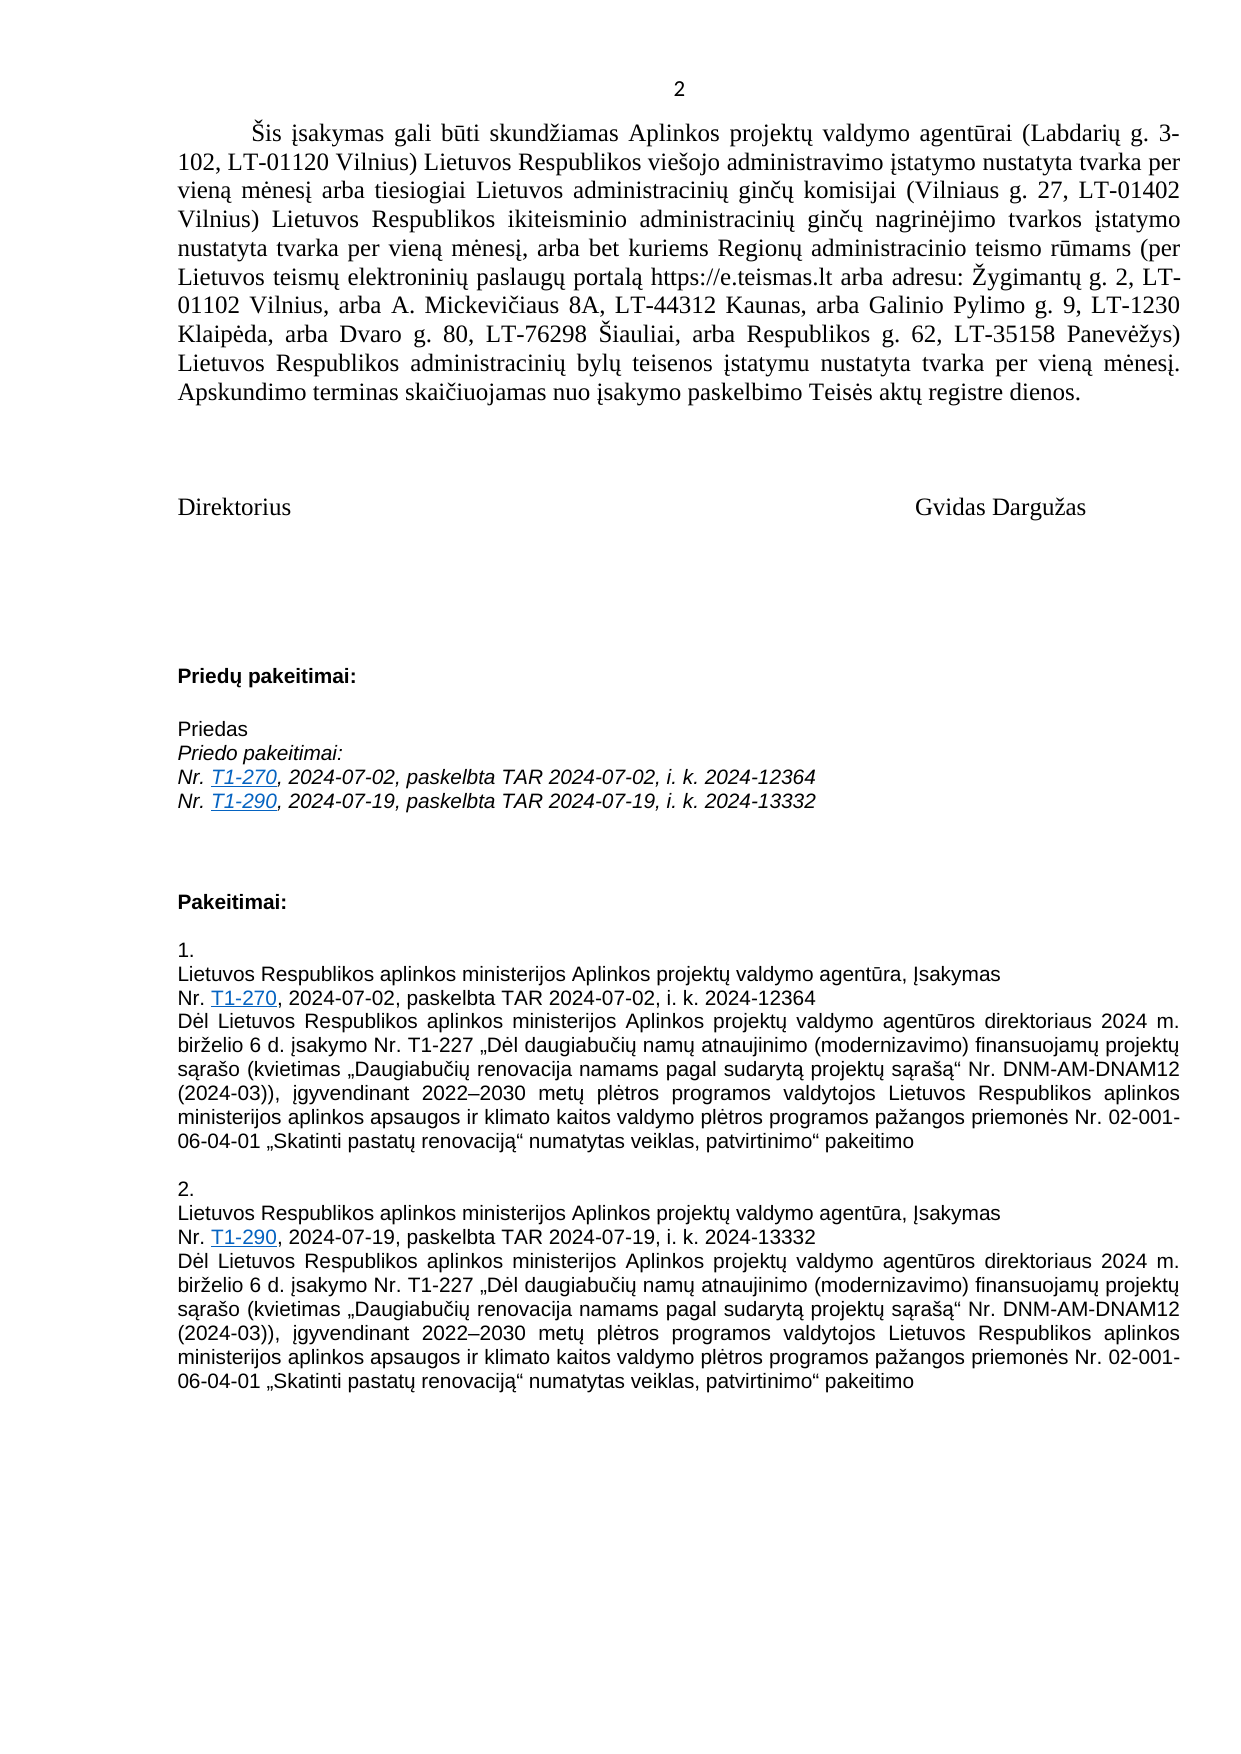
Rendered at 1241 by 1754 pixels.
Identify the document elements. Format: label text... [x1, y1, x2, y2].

text Nr. T1-270, 2024-07-02, paskelbta TAR 2024-07-02, i. k. 2024-12364 [177, 765, 1181, 789]
text Lietuvos Respublikos aplinkos ministerijos Aplinkos projektų valdymo agentūra, Įsakymas [177, 961, 1181, 985]
text Lietuvos Respublikos aplinkos ministerijos Aplinkos projektų valdymo agentūra, Įsakymas [177, 1201, 1181, 1225]
text 2. [177, 1177, 1181, 1201]
text Priedas [177, 717, 1181, 741]
text Dėl Lietuvos Respublikos aplinkos ministerijos Aplinkos projektų valdymo agentūros direktoriaus 2024 m. birželio 6 d. įsakymo Nr. T1-227 „Dėl daugiabučių namų atnaujinimo (modernizavimo) finansuojamų projektų sąrašo (kvietimas „Daugiabučių renovacija namams pagal sudarytą projektų sąrašą“ Nr. DNM-AM-DNAM12 (2024-03)), įgyvendinant 2022–2030 metų plėtros programos valdytojos Lietuvos Respublikos aplinkos ministerijos aplinkos apsaugos ir klimato kaitos valdymo plėtros programos pažangos priemonės Nr. 02-001-06-04-01 „Skatinti pastatų renovaciją“ numatytas veiklas, patvirtinimo“ pakeitimo [177, 1009, 1181, 1153]
text 1. [177, 937, 1181, 961]
text Šis įsakymas gali būti skundžiamas Aplinkos projektų valdymo agentūrai (Labdarių g. 3-102, LT-01120 Vilnius) Lietuvos Respublikos viešojo administravimo įstatymo nustatyta tvarka per vieną mėnesį arba tiesiogiai Lietuvos administracinių ginčų komisijai (Vilniaus g. 27, LT-01402 Vilnius) Lietuvos Respublikos ikiteisminio administracinių ginčų nagrinėjimo tvarkos įstatymo nustatyta tvarka per vieną mėnesį, arba bet kuriems Regionų administracinio teismo rūmams (per Lietuvos teismų elektroninių paslaugų portalą https://e.teismas.lt arba adresu: Žygimantų g. 2, LT-01102 Vilnius, arba A. Mickevičiaus 8A, LT-44312 Kaunas, arba Galinio Pylimo g. 9, LT-1230 Klaipėda, arba Dvaro g. 80, LT-76298 Šiauliai, arba Respublikos g. 62, LT-35158 Panevėžys) Lietuvos Respublikos administracinių bylų teisenos įstatymu nustatyta tvarka per vieną mėnesį. Apskundimo terminas skaičiuojamas nuo įsakymo paskelbimo Teisės aktų registre dienos. [177, 118, 1181, 406]
text Direktorius Gvidas Dargužas [177, 492, 1181, 521]
text Priedų pakeitimai: [177, 664, 1181, 688]
text Nr. T1-290, 2024-07-19, paskelbta TAR 2024-07-19, i. k. 2024-13332 [177, 1225, 1181, 1249]
text Pakeitimai: [177, 889, 1181, 913]
text Dėl Lietuvos Respublikos aplinkos ministerijos Aplinkos projektų valdymo agentūros direktoriaus 2024 m. birželio 6 d. įsakymo Nr. T1-227 „Dėl daugiabučių namų atnaujinimo (modernizavimo) finansuojamų projektų sąrašo (kvietimas „Daugiabučių renovacija namams pagal sudarytą projektų sąrašą“ Nr. DNM-AM-DNAM12 (2024-03)), įgyvendinant 2022–2030 metų plėtros programos valdytojos Lietuvos Respublikos aplinkos ministerijos aplinkos apsaugos ir klimato kaitos valdymo plėtros programos pažangos priemonės Nr. 02-001-06-04-01 „Skatinti pastatų renovaciją“ numatytas veiklas, patvirtinimo“ pakeitimo [177, 1249, 1181, 1393]
text Nr. T1-270, 2024-07-02, paskelbta TAR 2024-07-02, i. k. 2024-12364 [177, 985, 1181, 1009]
text Nr. T1-290, 2024-07-19, paskelbta TAR 2024-07-19, i. k. 2024-13332 [177, 789, 1181, 813]
text Priedo pakeitimai: [177, 741, 1181, 765]
